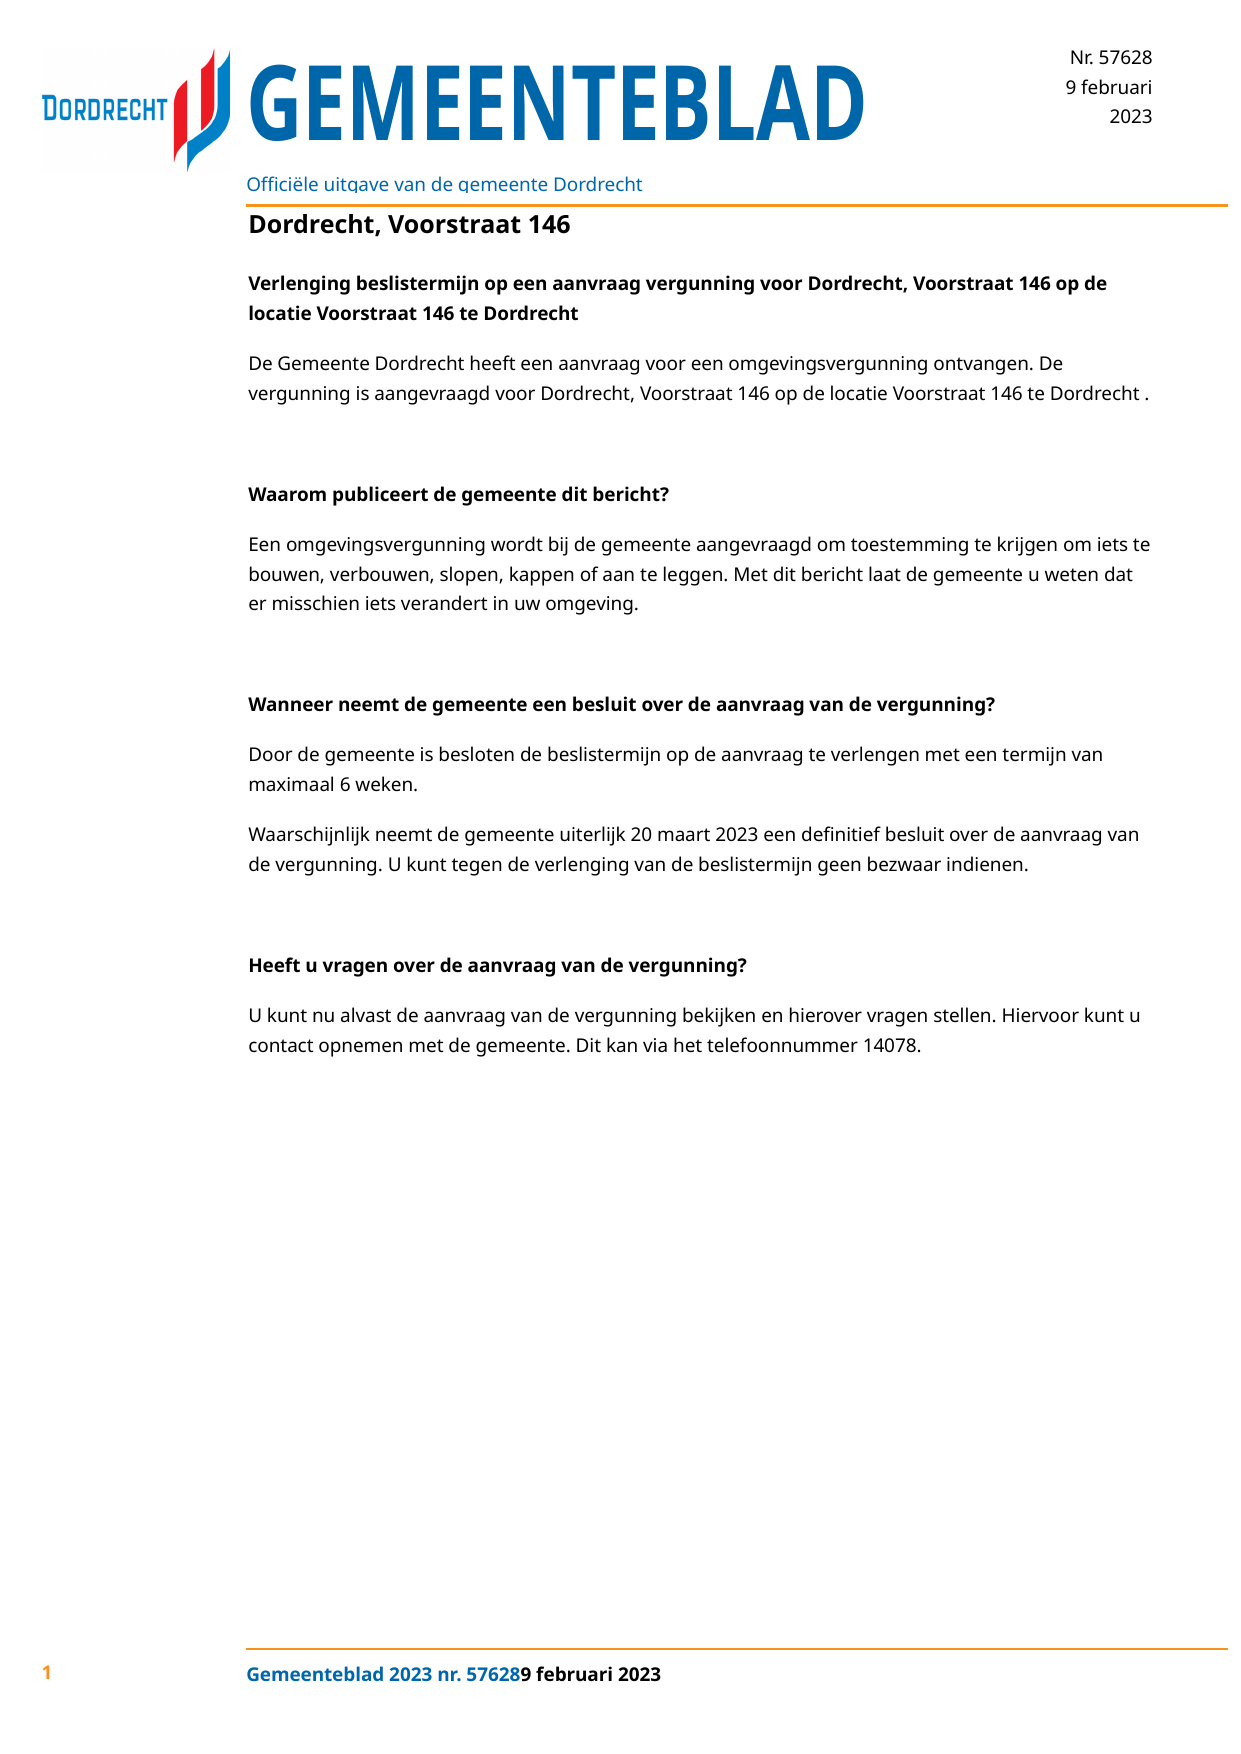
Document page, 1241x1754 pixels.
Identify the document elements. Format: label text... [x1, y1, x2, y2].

text Wanneer neemt de gemeente een besluit over de aanvraag van de vergunning? [248, 691, 1152, 717]
text Verlenging beslistermijn op een aanvraag vergunning voor Dordrecht, Voorstraat 146 op de locatie Voorstraat 146 te Dordrecht [248, 270, 1152, 326]
text U kunt nu alvast de aanvraag van de vergunning bekijken en hierover vragen stellen. Hiervoor kunt u contact opnemen met de gemeente. Dit kan via het telefoonnummer 14078. [248, 1002, 1152, 1058]
picture [41, 47, 231, 172]
text Waarschijnlijk neemt de gemeente uiterlijk 20 maart 2023 een definitief besluit over de aanvraag van de vergunning. U kunt tegen de verlenging van de beslistermijn geen bezwaar indienen. [248, 822, 1152, 877]
text Waarom publiceert de gemeente dit bericht? [248, 481, 1152, 506]
text Dordrecht, Voorstraat 146 [248, 207, 1152, 241]
text Een omgevingsvergunning wordt bij de gemeente aangevraagd om toestemming te krijgen om iets te bouwen, verbouwen, slopen, kappen of aan te leggen. Met dit bericht laat de gemeente u weten dat er misschien iets verandert in uw omgeving. [248, 531, 1152, 616]
text Door de gemeente is besloten de beslistermijn op de aanvraag te verlengen met een termijn van maximaal 6 weken. [248, 742, 1152, 797]
text Heeft u vragen over de aanvraag van de vergunning? [248, 952, 1152, 978]
text De Gemeente Dordrecht heeft een aanvraag voor een omgevingsvergunning ontvangen. De vergunning is aangevraagd voor Dordrecht, Voorstraat 146 op de locatie Voorstraat 146 te Dordrecht . [248, 350, 1152, 406]
